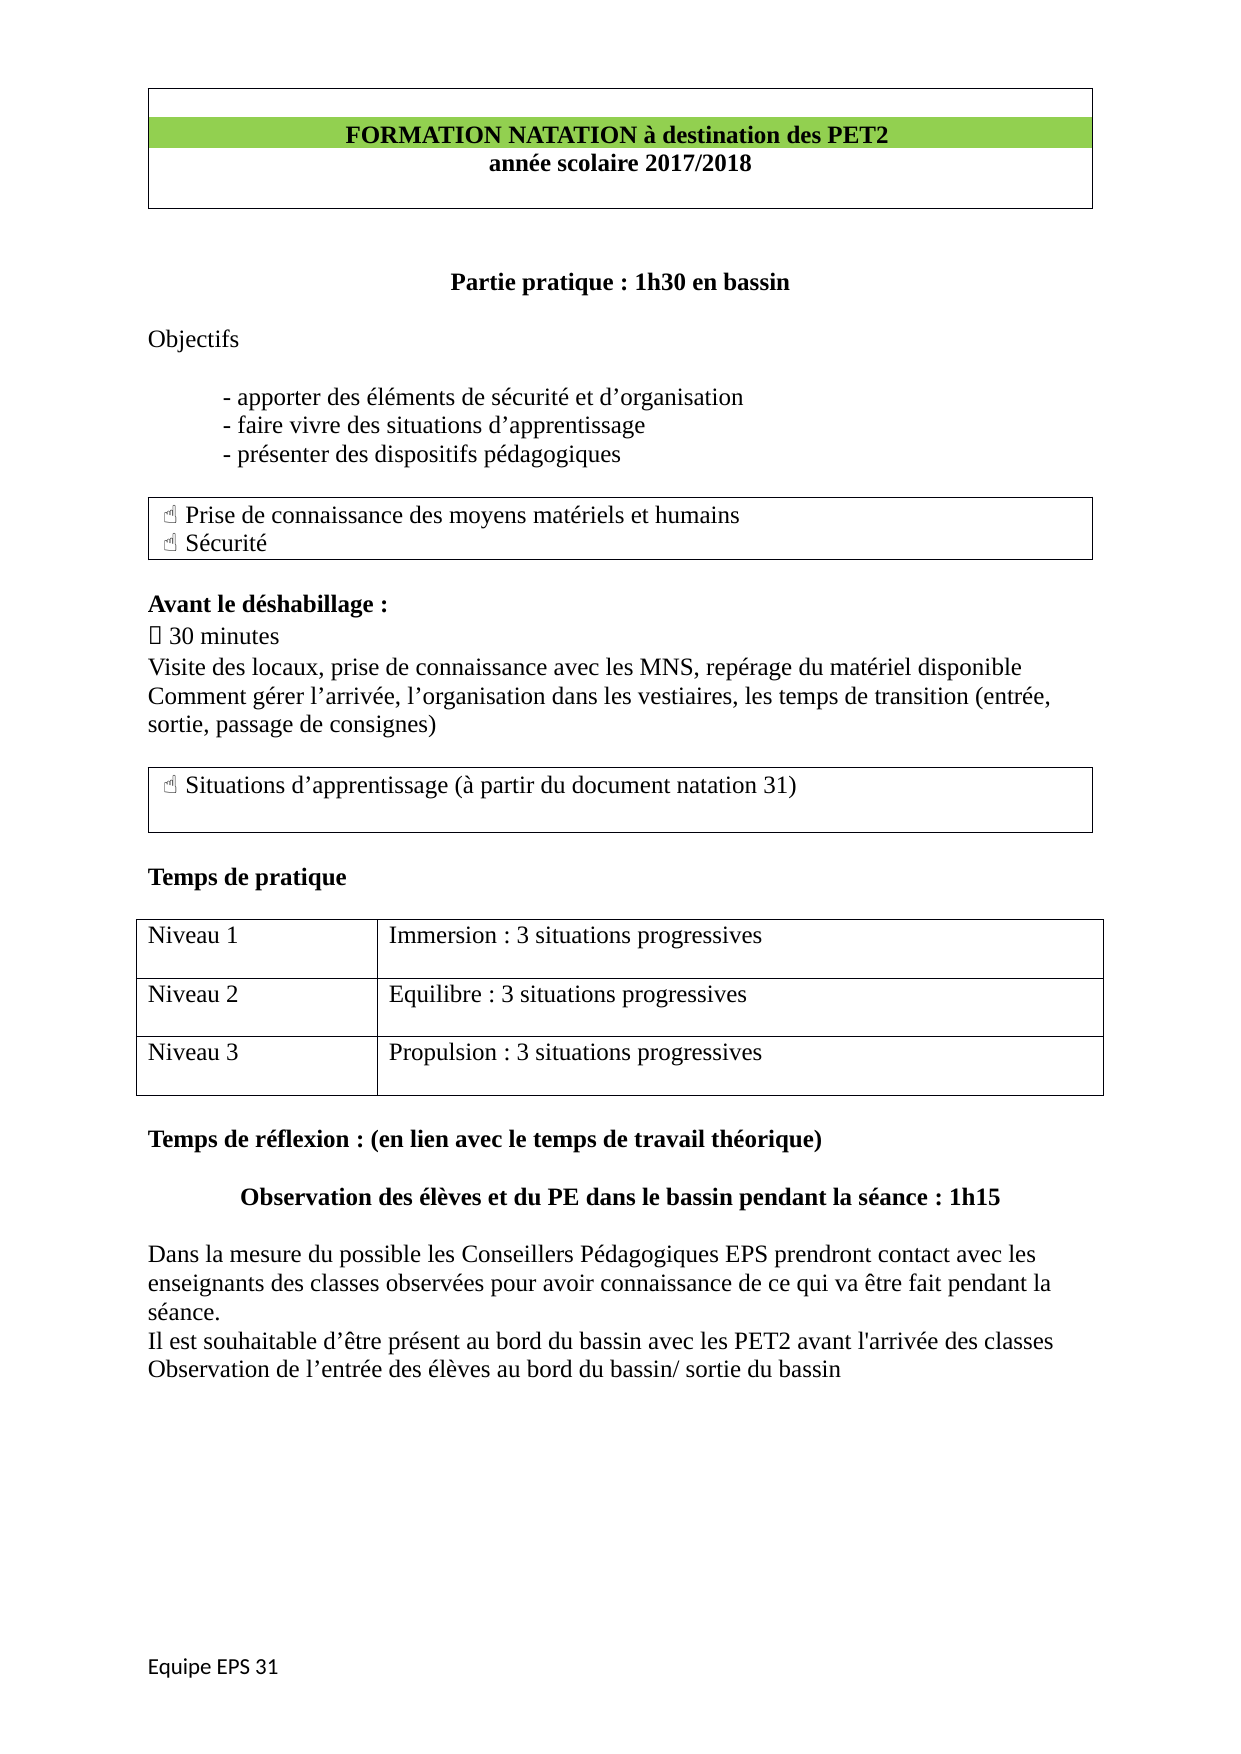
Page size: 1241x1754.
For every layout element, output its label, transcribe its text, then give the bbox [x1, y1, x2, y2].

text Objectifs [148, 324, 1093, 353]
text Dans la mesure du possible les Conseillers Pédagogiques EPS prendront contact avec les enseignants des classes observées pour avoir connaissance de ce qui va être fait pendant la séance. [148, 1239, 1093, 1326]
text Comment gérer l’arrivée, l’organisation dans les vestiaires, les temps de transition (entrée, sortie, passage de consignes) [148, 681, 1093, 738]
text Il est souhaitable d’être présent au bord du bassin avec les PET2 avant l'arrivée des classes [148, 1326, 1093, 1354]
list Situations d’apprentissage (à partir du document natation 31) [149, 768, 1092, 799]
list - présenter des dispositifs pédagogiques [223, 439, 1093, 468]
text Observation de l’entrée des élèves au bord du bassin/ sortie du bassin [148, 1354, 1093, 1383]
table_cell Propulsion : 3 situations progressives [378, 1037, 1103, 1095]
text Visite des locaux, prise de connaissance avec les MNS, repérage du matériel disponible [148, 652, 1093, 681]
table_cell Niveau 3 [137, 1037, 377, 1095]
list - faire vivre des situations d’apprentissage [223, 410, 1093, 439]
text Avant le déshabillage : [148, 589, 1093, 618]
list Prise de connaissance des moyens matériels et humains [149, 498, 1092, 525]
table_header Immersion : 3 situations progressives [378, 920, 1103, 978]
text Observation des élèves et du PE dans le bassin pendant la séance : 1h15 [148, 1182, 1093, 1211]
text Partie pratique : 1h30 en bassin [148, 267, 1093, 295]
table_cell Equilibre : 3 situations progressives [378, 979, 1103, 1036]
text année scolaire 2017/2018 [149, 145, 1092, 177]
list Sécurité [149, 525, 1092, 559]
text Temps de pratique [148, 862, 1093, 890]
list - apporter des éléments de sécurité et d’organisation [223, 382, 1093, 410]
table_header Niveau 1 [137, 920, 377, 978]
table_cell Niveau 2 [137, 979, 377, 1036]
text FORMATION NATATION à destination des PET2 [149, 117, 1092, 145]
text Temps de réflexion : (en lien avec le temps de travail théorique) [148, 1124, 1093, 1153]
text  30 minutes [148, 618, 1093, 652]
